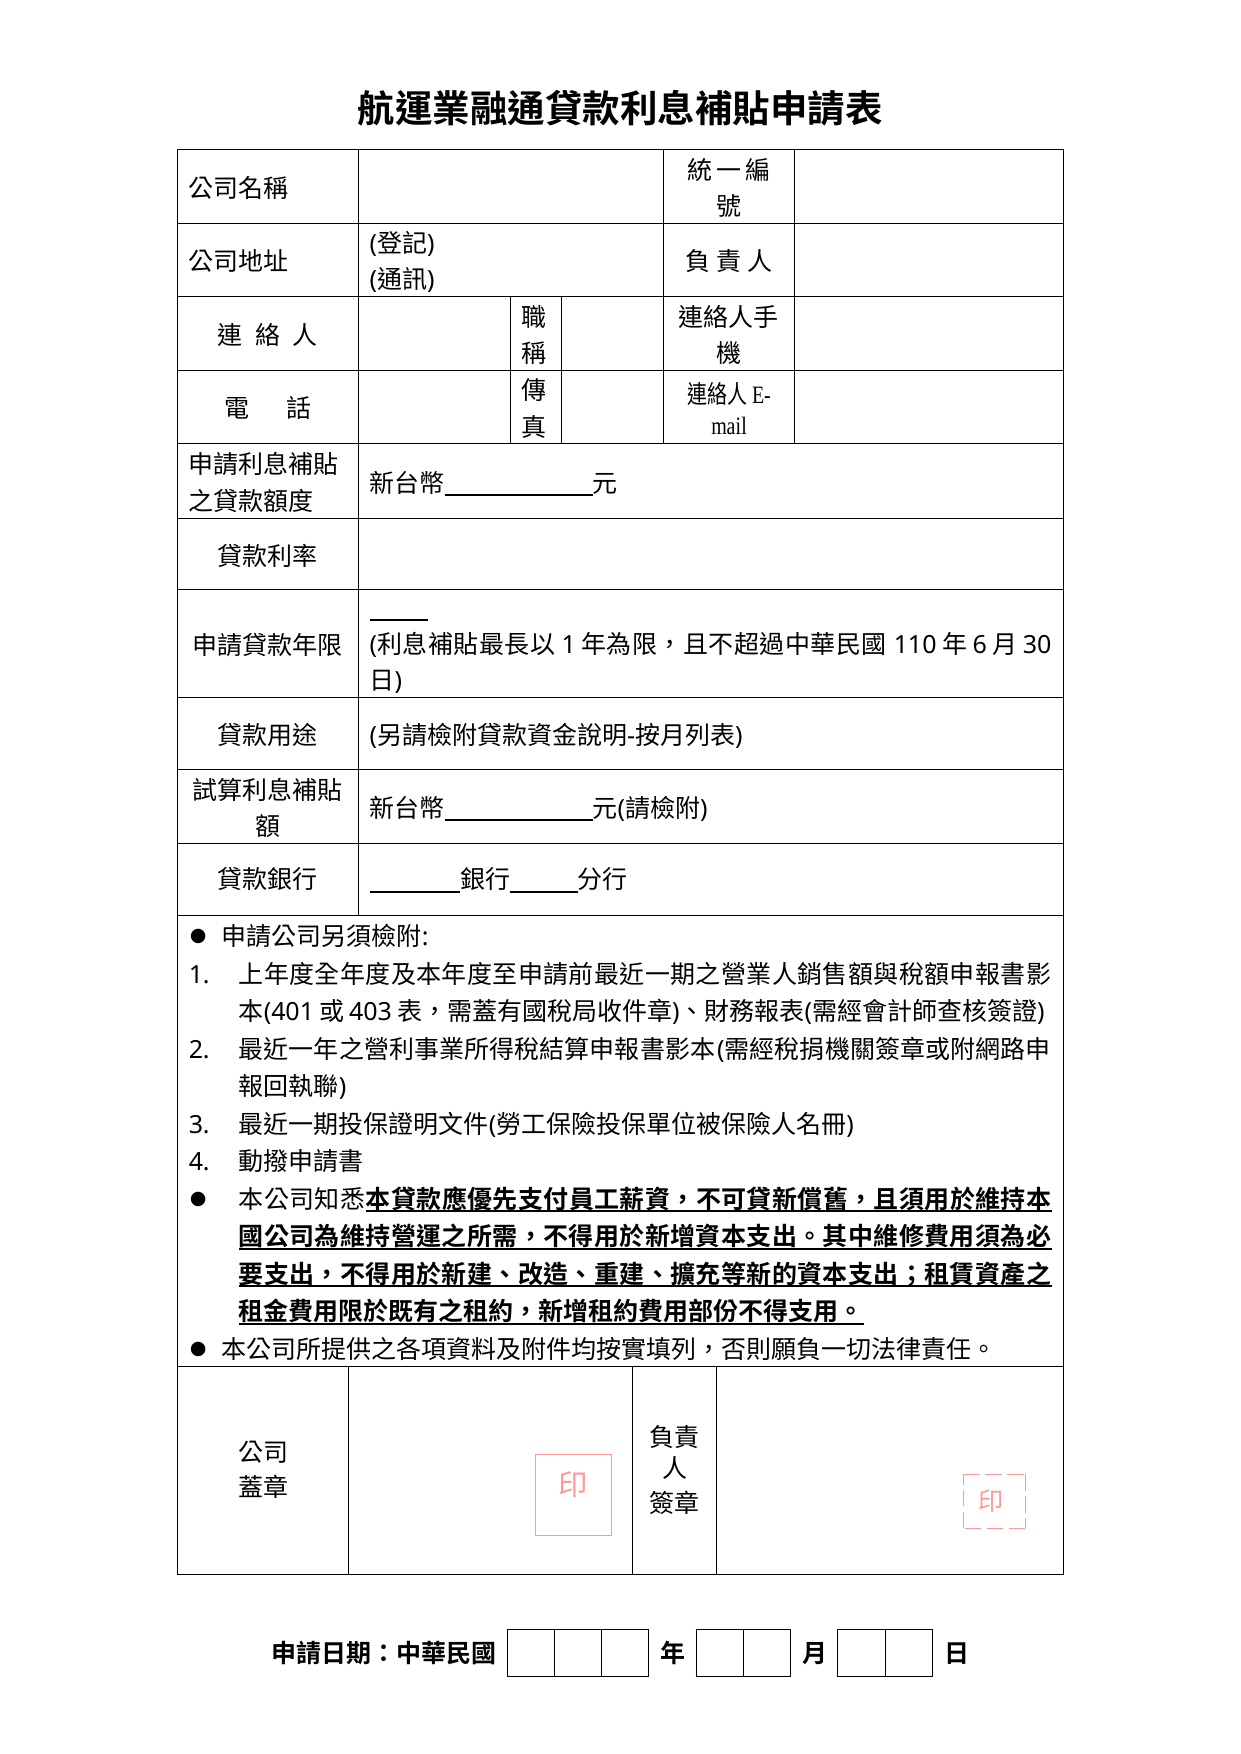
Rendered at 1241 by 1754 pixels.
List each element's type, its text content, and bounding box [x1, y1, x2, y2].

table_cell 職稱 [511, 297, 561, 370]
table_cell 連絡人手機 [664, 297, 794, 370]
table_cell [717, 1367, 1063, 1574]
table_header [697, 1630, 743, 1676]
table_header 月 [791, 1629, 837, 1676]
text 航運業融通貸款利息補貼申請表 [177, 89, 1063, 130]
table_header [359, 150, 663, 223]
table_cell 貸款用途 [178, 698, 358, 769]
table_cell [359, 371, 510, 443]
table_cell 公司地址 [178, 224, 358, 296]
table_cell [359, 297, 510, 370]
table_cell [349, 1367, 632, 1574]
table_cell 申請貸款年限 [178, 590, 358, 697]
table_cell [795, 297, 1063, 370]
table_cell [562, 297, 663, 370]
table_cell (利息補貼最長以1年為限，且不超過中華民國110年6月30日) [359, 590, 1063, 697]
table_cell 連絡人 [178, 297, 358, 370]
table_cell [795, 224, 1063, 296]
table_cell 電話 [178, 371, 358, 443]
table_cell (登記) (通訊) [359, 224, 663, 296]
table_header 日 [933, 1629, 980, 1676]
table_cell [359, 519, 1063, 589]
table_header [508, 1630, 554, 1676]
table_cell 貸款利率 [178, 519, 358, 589]
table_cell 連絡人E-mail [664, 371, 794, 443]
table_cell (另請檢附貸款資金說明-按月列表) [359, 698, 1063, 769]
table_header [555, 1630, 601, 1676]
table_cell 公司 蓋章 [178, 1367, 348, 1574]
table_header [602, 1630, 648, 1676]
table_header [886, 1630, 932, 1676]
table_header [838, 1630, 885, 1676]
table_cell 試算利息補貼額 [178, 770, 358, 843]
table_header 年 [649, 1629, 696, 1676]
table_header 統一編號 [664, 150, 794, 223]
table_header 公司名稱 [178, 150, 358, 223]
table_cell 貸款銀行 [178, 844, 358, 915]
table_cell 申請利息補貼之貸款額度 [178, 444, 358, 518]
table_cell 新台幣 元 [359, 444, 1063, 518]
table_cell 負 責 人 [664, 224, 794, 296]
table_header [744, 1630, 790, 1676]
table_cell 負責人 簽章 [633, 1367, 716, 1574]
table_header [795, 150, 1063, 223]
table_cell 傳真 [511, 371, 561, 443]
table_cell [562, 371, 663, 443]
table_cell [795, 371, 1063, 443]
table_header 申請日期：中華民國 [260, 1629, 507, 1676]
table_cell 銀行 分行 [359, 844, 1063, 915]
table_cell 新台幣 元(請檢附) [359, 770, 1063, 843]
table_cell 申請公司另須檢附: 上年度全年度及本年度至申請前最近一期之營業人銷售額與稅額申報書影本(401或403表，需蓋有國稅局收件章)、財務報表(需經會計師查核簽證) 最近一年之營利事業所得稅結算申報書影本(需經稅捐機關簽章或附網路申報回執聯) 最近一期投保證明文件(勞工保險投保單位被保險人名冊) 動撥申請書 本公司知悉本貸款應優先支付員工薪資，不可貸新償舊，且須用於維持本國公司為維持營運之所需，不得用於新增資本支出。其中維修費用須為必要支出，不得用於新建、改造、重建、擴充等新的資本支出；租賃資產之租金費用限於既有之租約，新增租約費用部份不得支用。 本公司所提供之各項資料及附件均按實填列，否則願負一切法律責任。 [178, 916, 1063, 1366]
